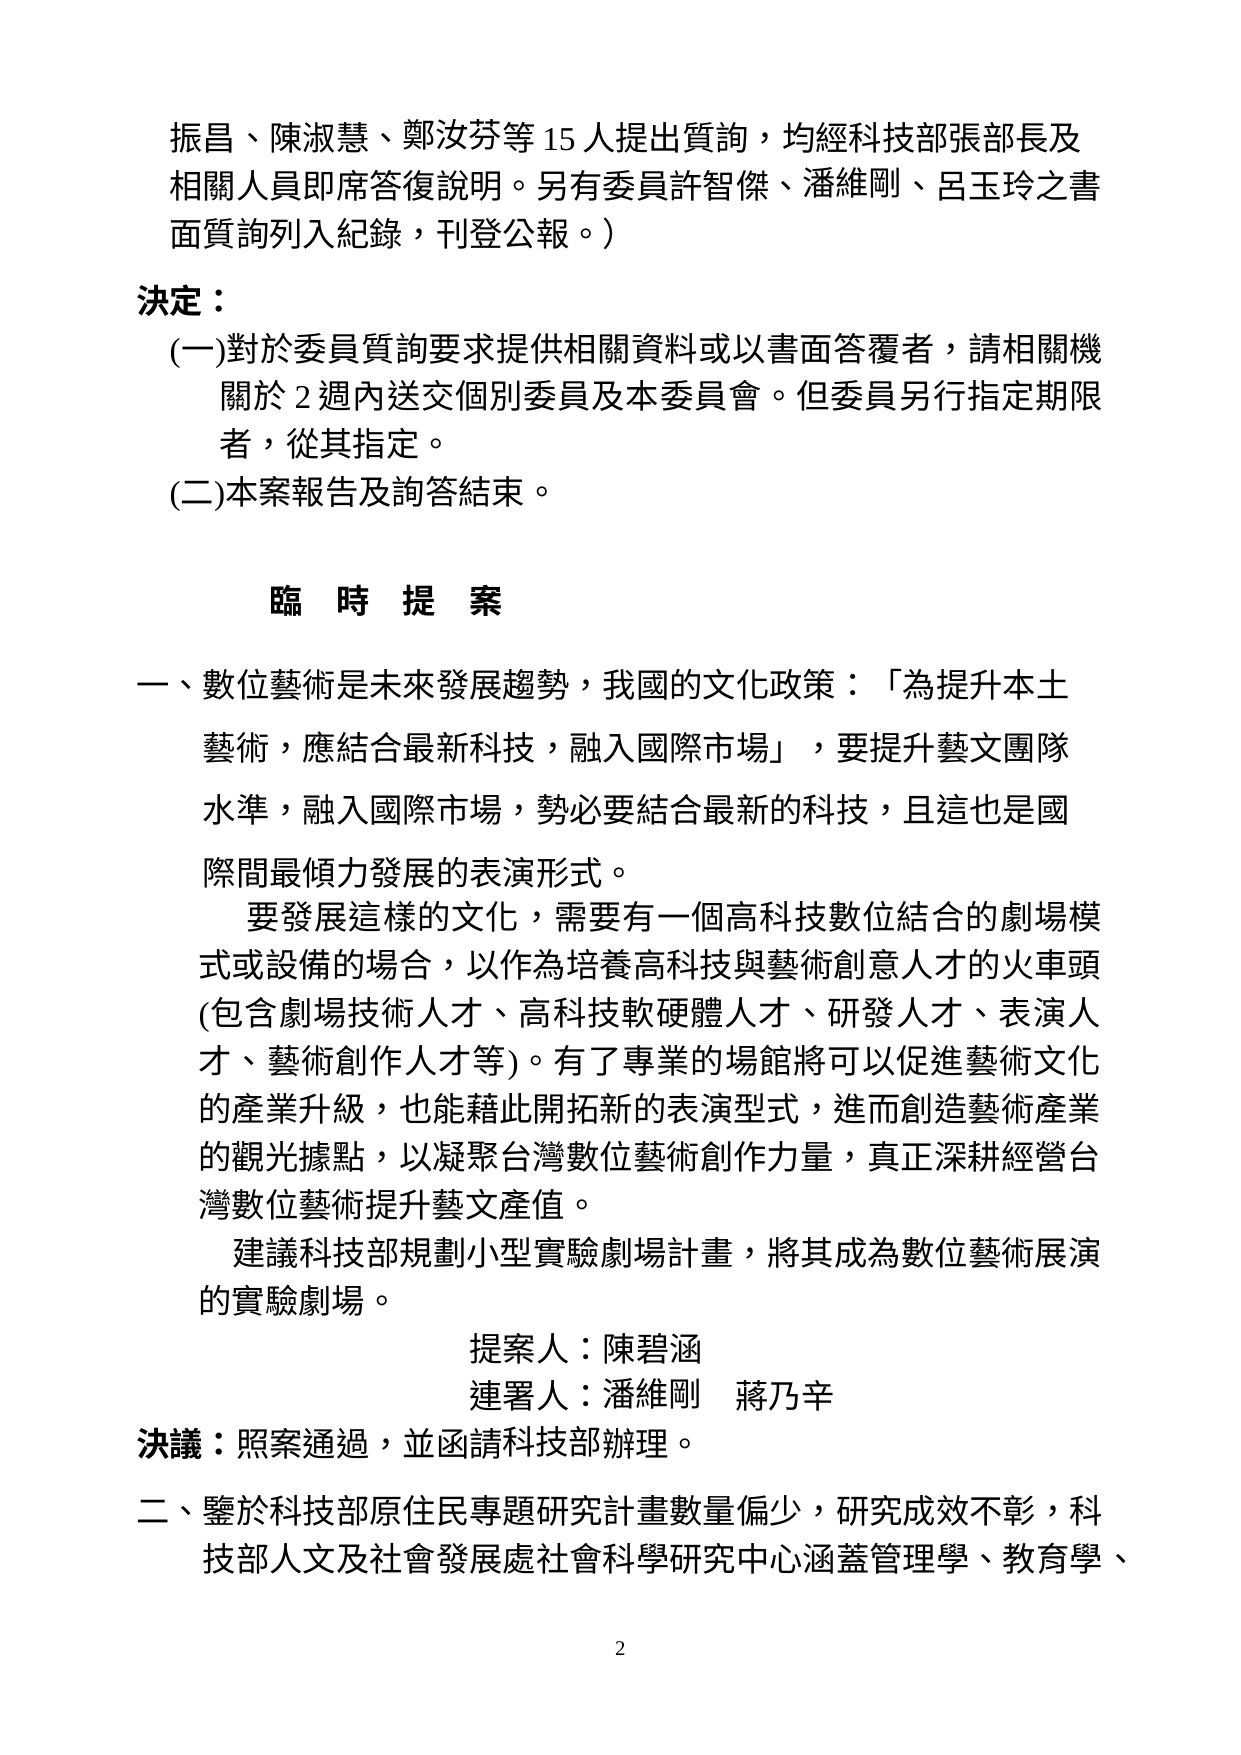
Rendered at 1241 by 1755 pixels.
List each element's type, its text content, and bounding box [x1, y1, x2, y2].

text 臨 時 提 案 [136, 575, 1102, 623]
text 連署人：潘維剛 蔣乃辛 [136, 1371, 1104, 1418]
text (二)本案報告及詢答結束。 [169, 466, 1104, 514]
text 一、數位藝術是未來發展趨勢，我國的文化政策：「為提升本土藝術，應結合最新科技，融入國際市場」，要提升藝文團隊水準，融入國際市場，勢必要結合最新的科技，且這也是國際間最傾力發展的表演形式。 [136, 641, 1102, 891]
text 要發展這樣的文化，需要有一個高科技數位結合的劇場模式或設備的場合，以作為培養高科技與藝術創意人才的火車頭(包含劇場技術人才、高科技軟硬體人才、研發人才、表演人才、藝術創作人才等)。有了專業的場館將可以促進藝術文化的產業升級，也能藉此開拓新的表演型式，進而創造藝術產業的觀光據點，以凝聚台灣數位藝術創作力量，真正深耕經營台灣數位藝術提升藝文產值。 [198, 891, 1102, 1227]
text 二、鑒於科技部原住民專題研究計畫數量偏少，研究成效不彰，科技部人文及社會發展處社會科學研究中心涵蓋管理學、教育學、心理學、政治學、區域研究、經濟學、社會學、法律學、人類學等9大學門，未見鼓勵原住民研究。爰建請科技部增加獨立之「原住民學門」，讓原住民學門提昇為國家重點學術項目，以提振原住民學術風氣、拓展原住民專業研究領域。 [136, 1485, 1104, 1581]
text 決議：照案通過，並函請科技部辦理。 [136, 1418, 1104, 1466]
text 建議科技部規劃小型實驗劇場計畫，將其成為數位藝術展演的實驗劇場。 [198, 1227, 1102, 1323]
text 提案人：陳碧涵 [136, 1323, 1104, 1371]
text 決定： [136, 275, 1102, 323]
text (一)對於委員質詢要求提供相關資料或以書面答覆者，請相關機關於2週內送交個別委員及本委員會。但委員另行指定期限者，從其指定。 [169, 323, 1104, 466]
text 振昌、陳淑慧、鄭汝芬等15人提出質詢，均經科技部張部長及相關人員即席答復說明。另有委員許智傑、潘維剛、呂玉玲之書面質詢列入紀錄，刊登公報。） [136, 112, 1104, 256]
